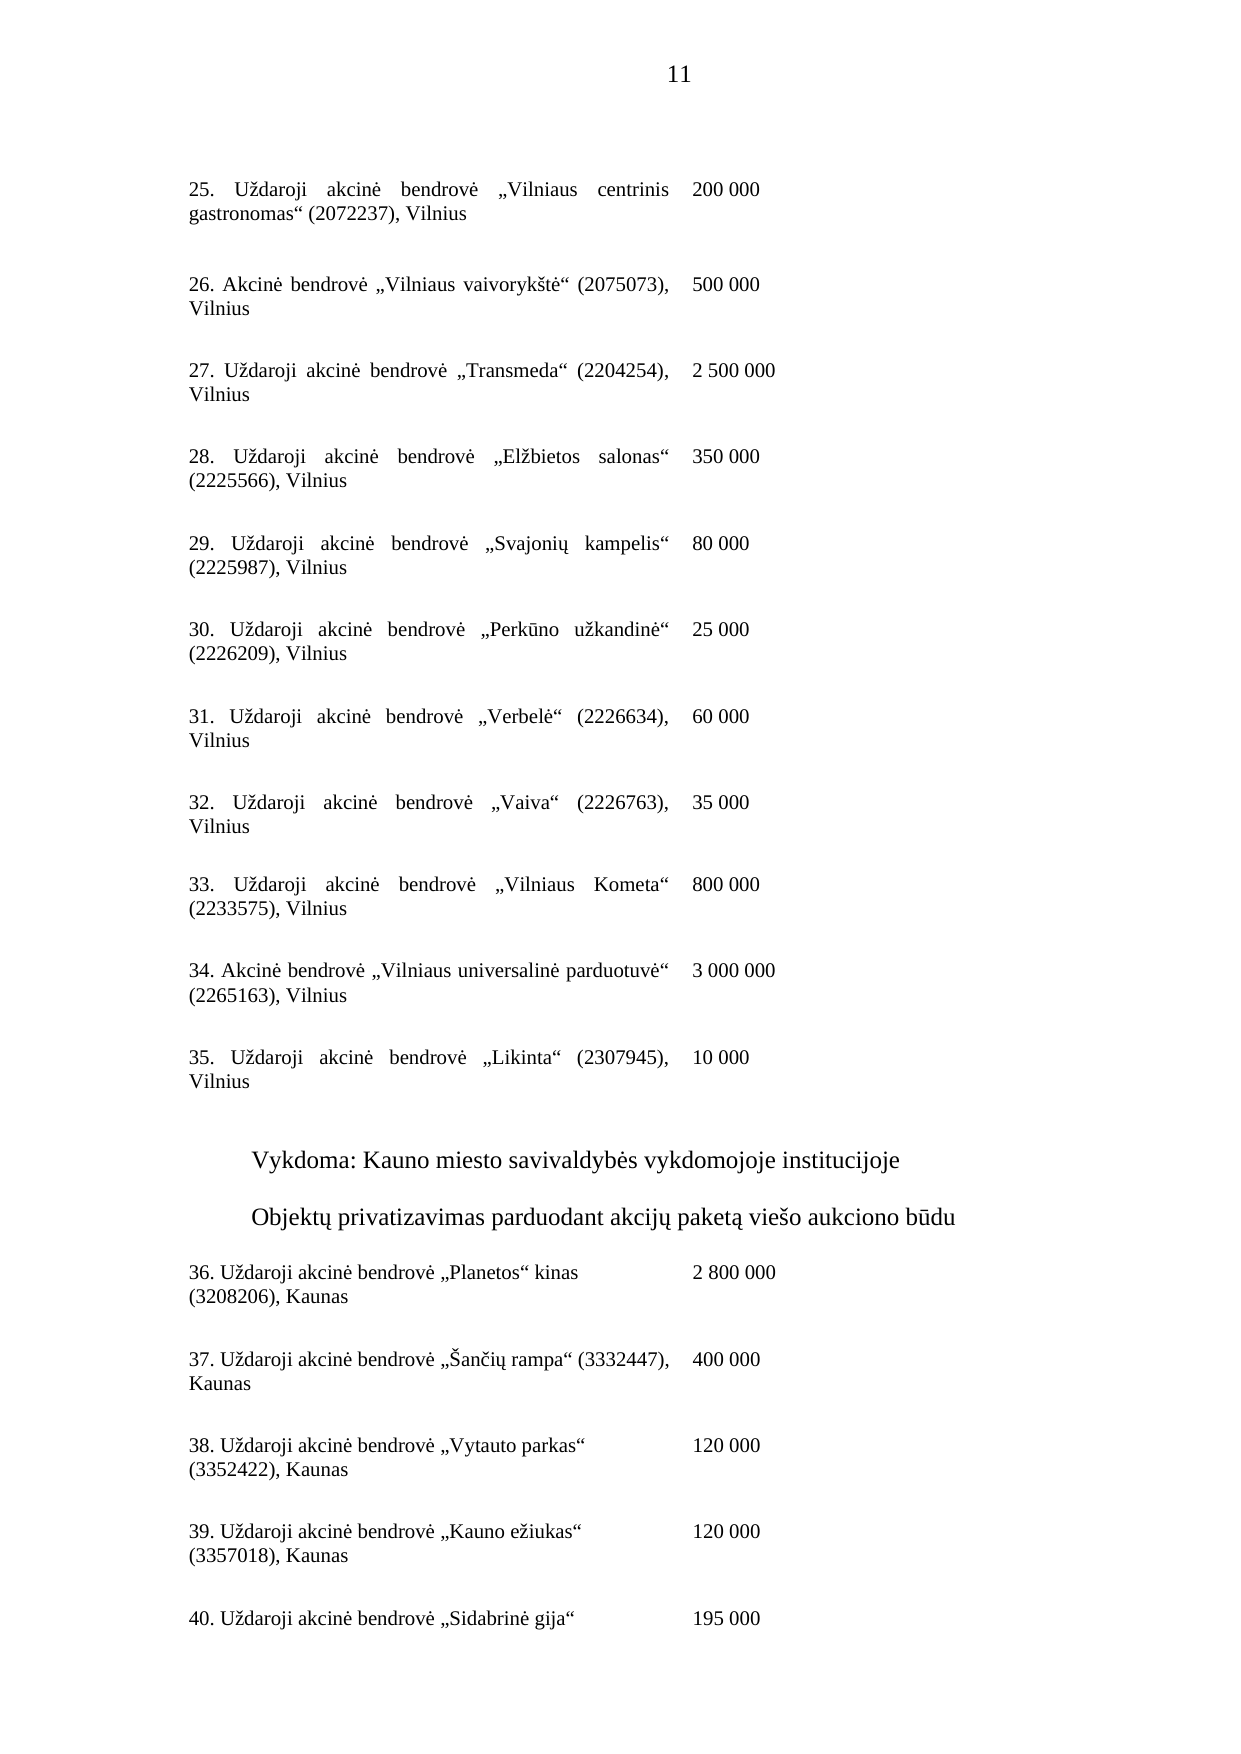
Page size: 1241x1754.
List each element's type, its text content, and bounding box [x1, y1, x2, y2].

table_cell 10 000 [681, 1045, 1181, 1116]
table_cell 31. Uždaroji akcinė bendrovė „Verbelė“ (2226634), Vilnius [177, 704, 681, 790]
table_cell 80 000 [681, 531, 1181, 617]
table_cell 26. Akcinė bendrovė „Vilniaus vaivorykštė“ (2075073), Vilnius [177, 271, 681, 358]
table_cell 35 000 [681, 790, 1181, 872]
table_cell 350 000 [681, 444, 1181, 531]
table_cell 195 000 [681, 1606, 1181, 1636]
table_cell 120 000 [681, 1433, 1181, 1519]
table_cell 60 000 [681, 704, 1181, 790]
table_cell 25. Uždaroji akcinė bendrovė „Vilniaus centrinis gastronomas“ (2072237), Vilnius [177, 177, 681, 271]
table_cell 38. Uždaroji akcinė bendrovė „Vytauto parkas“ (3352422), Kaunas [177, 1433, 681, 1519]
table_cell 33. Uždaroji akcinė bendrovė „Vilniaus Kometa“ (2233575), Vilnius [177, 872, 681, 958]
table_cell 120 000 [681, 1519, 1181, 1606]
text Objektų privatizavimas parduodant akcijų paketą viešo aukciono būdu [177, 1202, 1181, 1231]
table_cell 40. Uždaroji akcinė bendrovė „Sidabrinė gija“ [177, 1606, 681, 1636]
table_cell 37. Uždaroji akcinė bendrovė „Šančių rampa“ (3332447), Kaunas [177, 1346, 681, 1433]
table_cell 30. Uždaroji akcinė bendrovė „Perkūno užkandinė“ (2226209), Vilnius [177, 617, 681, 704]
table_cell 25 000 [681, 617, 1181, 704]
table_cell 500 000 [681, 271, 1181, 358]
text Vykdoma: Kauno miesto savivaldybės vykdomojoje institucijoje [177, 1145, 1181, 1174]
table_cell 32. Uždaroji akcinė bendrovė „Vaiva“ (2226763), Vilnius [177, 790, 681, 872]
table_cell 800 000 [681, 872, 1181, 958]
table_cell 34. Akcinė bendrovė „Vilniaus universalinė parduotuvė“ (2265163), Vilnius [177, 959, 681, 1045]
table_cell 39. Uždaroji akcinė bendrovė „Kauno ežiukas“ (3357018), Kaunas [177, 1519, 681, 1606]
table_cell 27. Uždaroji akcinė bendrovė „Transmeda“ (2204254), Vilnius [177, 358, 681, 444]
table_cell 28. Uždaroji akcinė bendrovė „Elžbietos salonas“ (2225566), Vilnius [177, 444, 681, 531]
table_cell 200 000 [681, 177, 1181, 271]
table_cell 400 000 [681, 1346, 1181, 1433]
table_header 36. Uždaroji akcinė bendrovė „Planetos“ kinas (3208206), Kaunas [177, 1260, 681, 1346]
table_cell 29. Uždaroji akcinė bendrovė „Svajonių kampelis“ (2225987), Vilnius [177, 531, 681, 617]
table_cell 2 500 000 [681, 358, 1181, 444]
table_header 2 800 000 [681, 1260, 1181, 1346]
table_cell 3 000 000 [681, 959, 1181, 1045]
table_cell 35. Uždaroji akcinė bendrovė „Likinta“ (2307945), Vilnius [177, 1045, 681, 1116]
